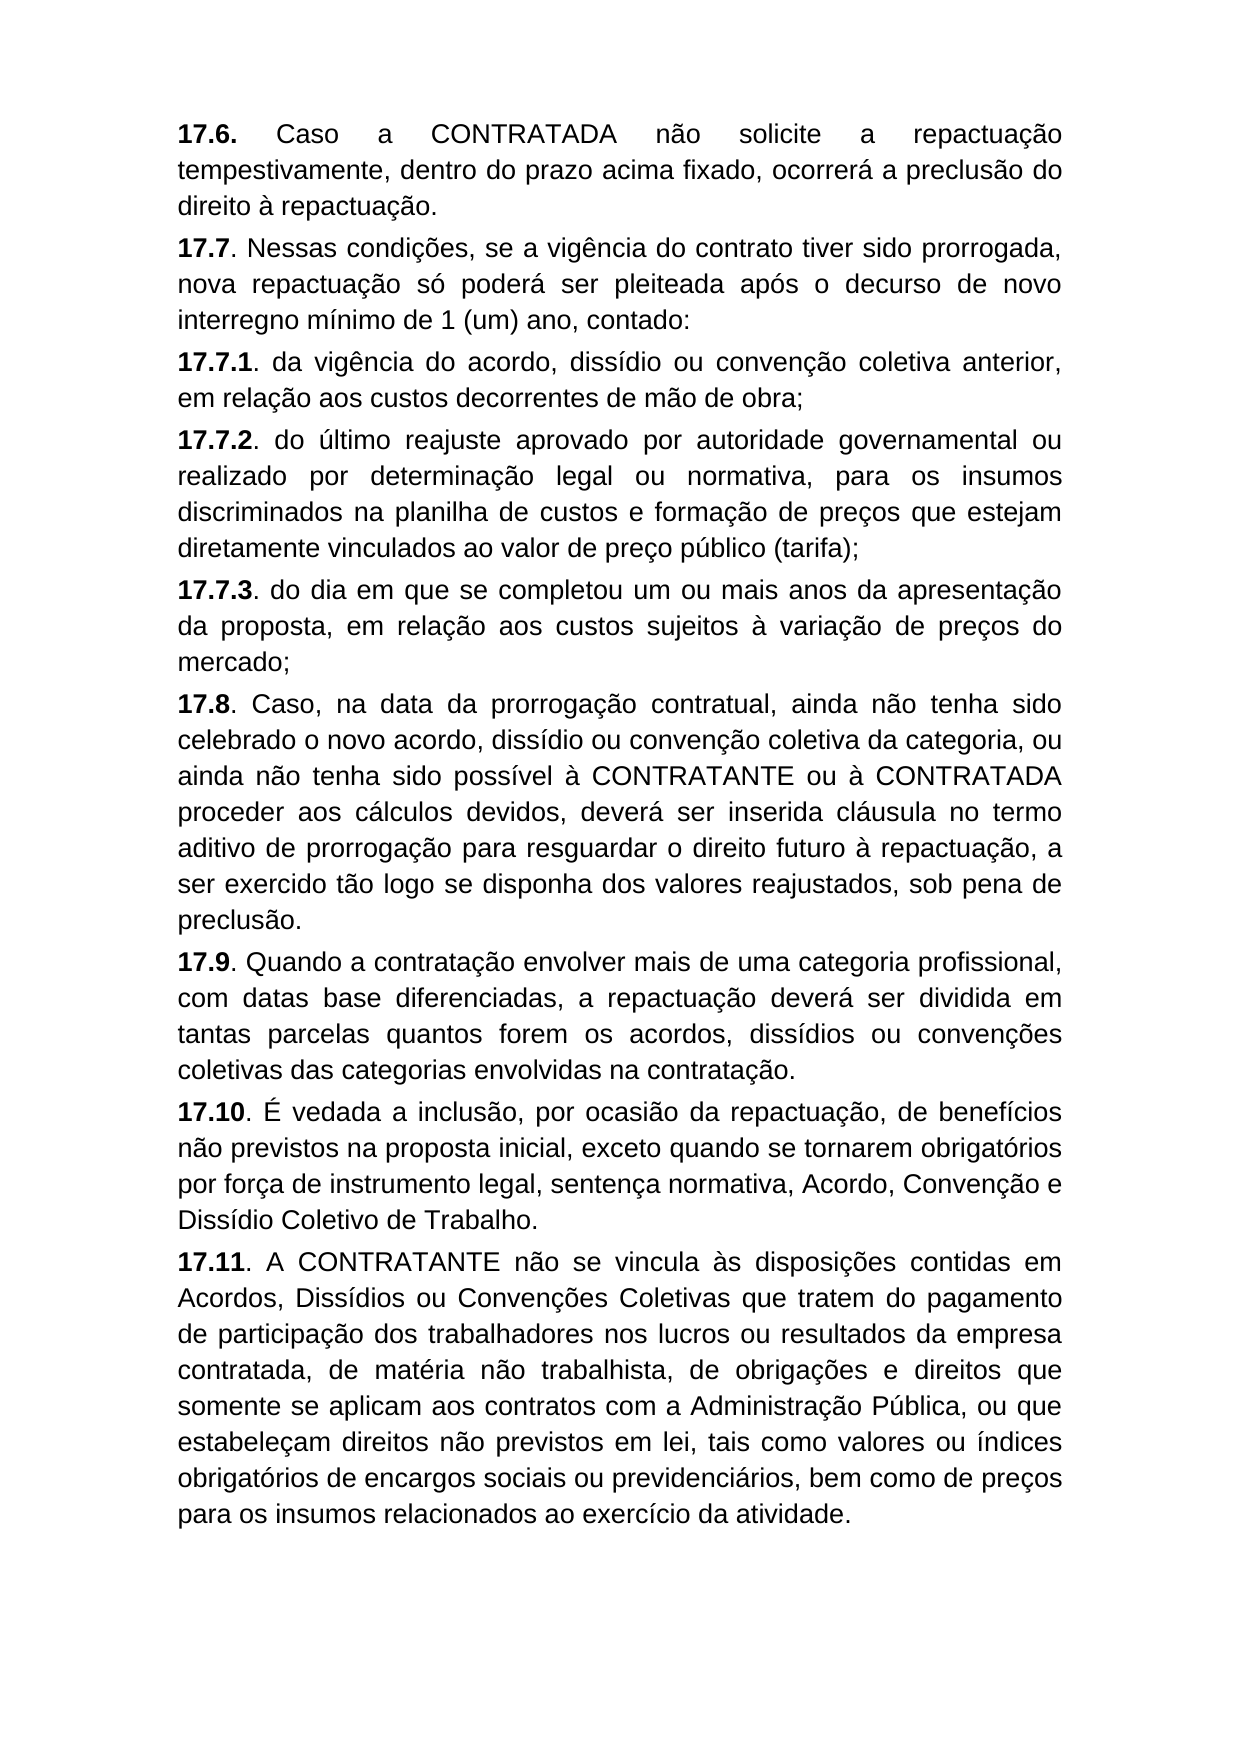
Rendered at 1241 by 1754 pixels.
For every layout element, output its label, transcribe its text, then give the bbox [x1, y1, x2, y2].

text 17.9. Quando a contratação envolver mais de uma categoria profissional, com datas base diferenciadas, a repactuação deverá ser dividida em tantas parcelas quantos forem os acordos, dissídios ou convenções coletivas das categorias envolvidas na contratação. [177, 946, 1063, 1085]
text 17.10. É vedada a inclusão, por ocasião da repactuação, de benefícios não previstos na proposta inicial, exceto quando se tornarem obrigatórios por força de instrumento legal, sentença normativa, Acordo, Convenção e Dissídio Coletivo de Trabalho. [177, 1096, 1063, 1235]
text 17.7. Nessas condições, se a vigência do contrato tiver sido prorrogada, nova repactuação só poderá ser pleiteada após o decurso de novo interregno mínimo de 1 (um) ano, contado: [177, 232, 1063, 335]
text 17.8. Caso, na data da prorrogação contratual, ainda não tenha sido celebrado o novo acordo, dissídio ou convenção coletiva da categoria, ou ainda não tenha sido possível à CONTRATANTE ou à CONTRATADA proceder aos cálculos devidos, deverá ser inserida cláusula no termo aditivo de prorrogação para resguardar o direito futuro à repactuação, a ser exercido tão logo se disponha dos valores reajustados, sob pena de preclusão. [177, 688, 1063, 935]
text 17.7.1. da vigência do acordo, dissídio ou convenção coletiva anterior, em relação aos custos decorrentes de mão de obra; [177, 346, 1063, 413]
text 17.7.3. do dia em que se completou um ou mais anos da apresentação da proposta, em relação aos custos sujeitos à variação de preços do mercado; [177, 574, 1063, 677]
text 17.6. Caso a CONTRATADA não solicite a repactuação tempestivamente, dentro do prazo acima fixado, ocorrerá a preclusão do direito à repactuação. [177, 118, 1063, 221]
text 17.11. A CONTRATANTE não se vincula às disposições contidas em Acordos, Dissídios ou Convenções Coletivas que tratem do pagamento de participação dos trabalhadores nos lucros ou resultados da empresa contratada, de matéria não trabalhista, de obrigações e direitos que somente se aplicam aos contratos com a Administração Pública, ou que estabeleçam direitos não previstos em lei, tais como valores ou índices obrigatórios de encargos sociais ou previdenciários, bem como de preços para os insumos relacionados ao exercício da atividade. [177, 1246, 1063, 1529]
text 17.7.2. do último reajuste aprovado por autoridade governamental ou realizado por determinação legal ou normativa, para os insumos discriminados na planilha de custos e formação de preços que estejam diretamente vinculados ao valor de preço público (tarifa); [177, 424, 1063, 563]
